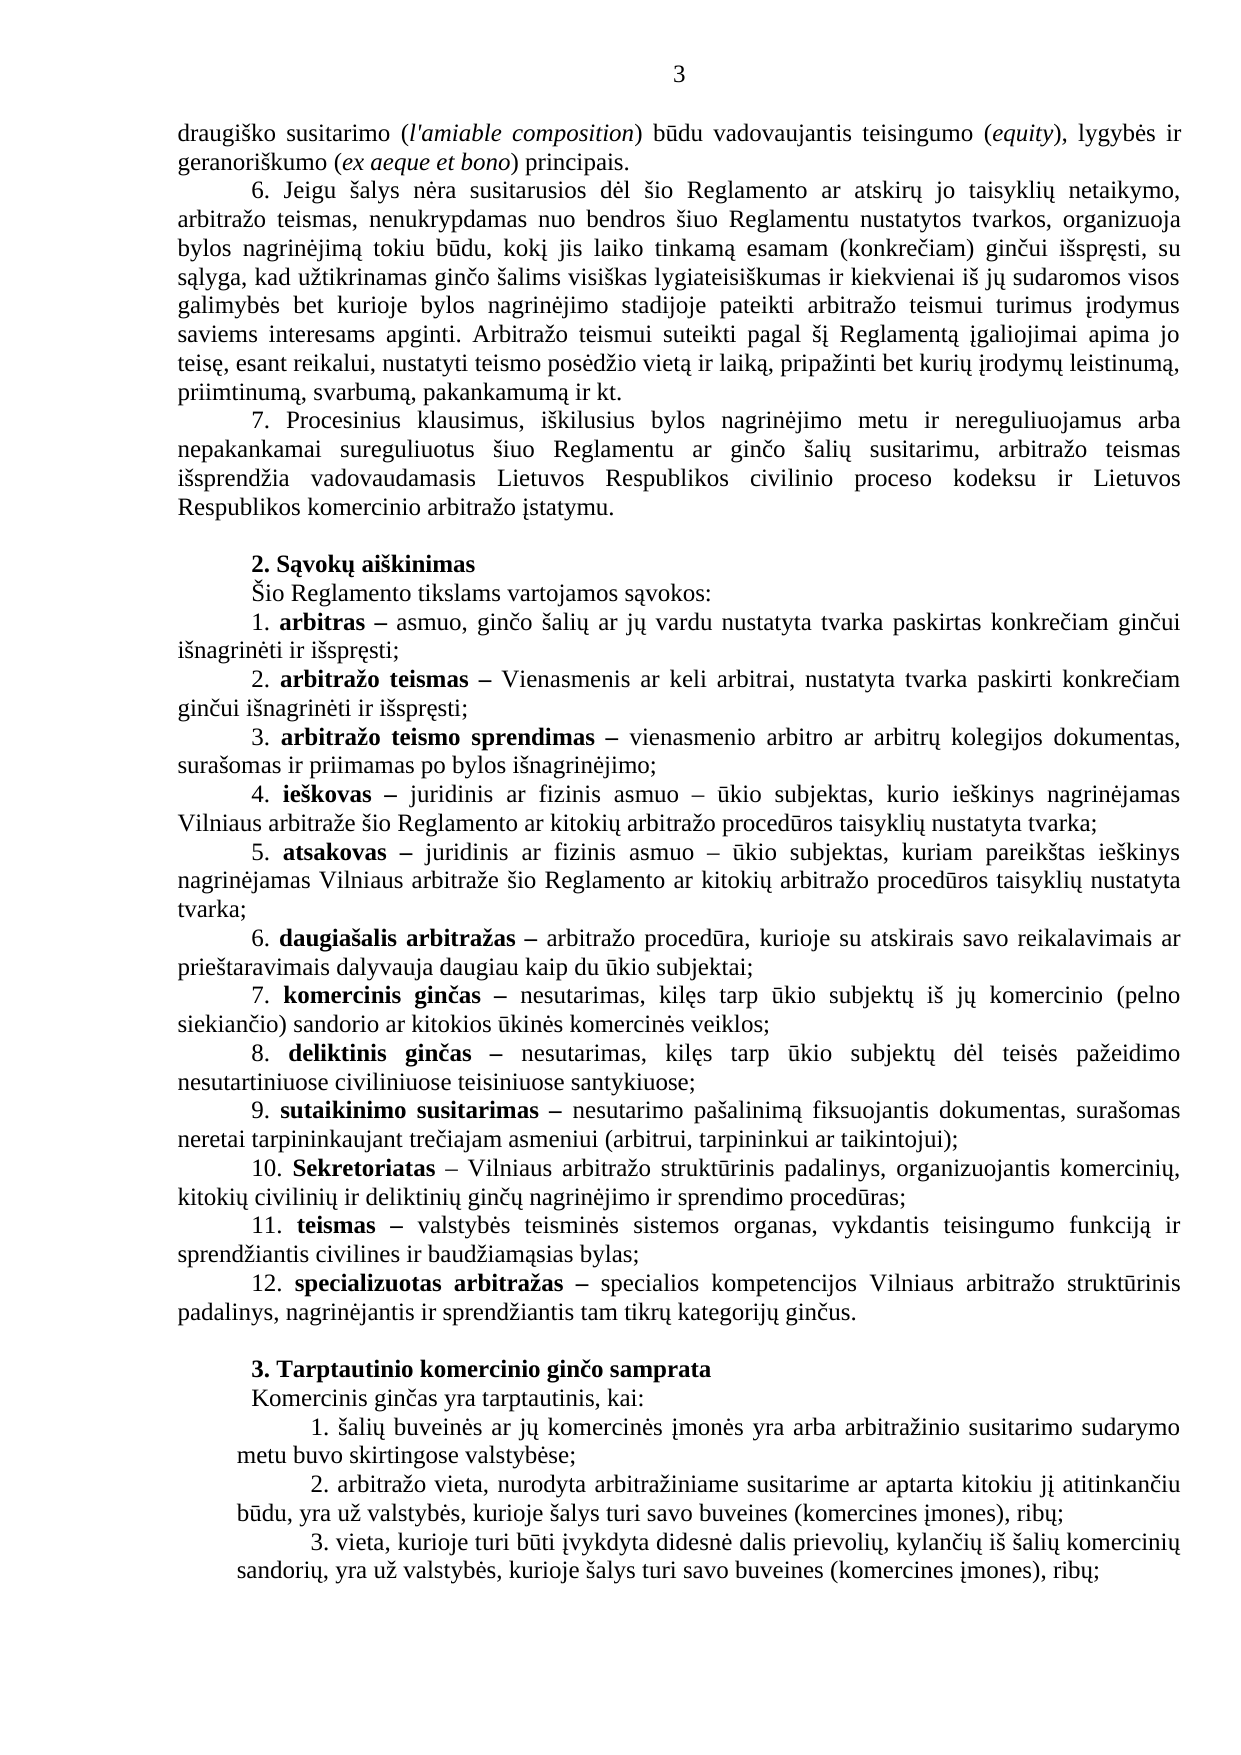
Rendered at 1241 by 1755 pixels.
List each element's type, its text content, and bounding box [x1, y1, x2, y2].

text 7. komercinis ginčas – nesutarimas, kilęs tarp ūkio subjektų iš jų komercinio (pelno siekiančio) sandorio ar kitokios ūkinės komercinės veiklos; [177, 981, 1181, 1038]
text 12. specializuotas arbitražas – specialios kompetencijos Vilniaus arbitražo struktūrinis padalinys, nagrinėjantis ir sprendžiantis tam tikrų kategorijų ginčus. [177, 1268, 1181, 1326]
text 5. atsakovas – juridinis ar fizinis asmuo – ūkio subjektas, kuriam pareikštas ieškinys nagrinėjamas Vilniaus arbitraže šio Reglamento ar kitokių arbitražo procedūros taisyklių nustatyta tvarka; [177, 837, 1181, 923]
text 9. sutaikinimo susitarimas – nesutarimo pašalinimą fiksuojantis dokumentas, surašomas neretai tarpininkaujant trečiajam asmeniui (arbitrui, tarpininkui ar taikintojui); [177, 1096, 1181, 1153]
text 3. Tarptautinio komercinio ginčo samprata [177, 1354, 1181, 1383]
text 10. Sekretoriatas – Vilniaus arbitražo struktūrinis padalinys, organizuojantis komercinių, kitokių civilinių ir deliktinių ginčų nagrinėjimo ir sprendimo procedūras; [177, 1153, 1181, 1211]
text 3. vieta, kurioje turi būti įvykdyta didesnė dalis prievolių, kylančių iš šalių komercinių sandorių, yra už valstybės, kurioje šalys turi savo buveines (komercines įmones), ribų; [237, 1527, 1181, 1584]
text 2. arbitražo teismas – Vienasmenis ar keli arbitrai, nustatyta tvarka paskirti konkrečiam ginčui išnagrinėti ir išspręsti; [177, 664, 1181, 722]
text 6. Jeigu šalys nėra susitarusios dėl šio Reglamento ar atskirų jo taisyklių netaikymo, arbitražo teismas, nenukrypdamas nuo bendros šiuo Reglamentu nustatytos tvarkos, organizuoja bylos nagrinėjimą tokiu būdu, kokį jis laiko tinkamą esamam (konkrečiam) ginčui išspręsti, su sąlyga, kad užtikrinamas ginčo šalims visiškas lygiateisiškumas ir kiekvienai iš jų sudaromos visos galimybės bet kurioje bylos nagrinėjimo stadijoje pateikti arbitražo teismui turimus įrodymus saviems interesams apginti. Arbitražo teismui suteikti pagal šį Reglamentą įgaliojimai apima jo teisę, esant reikalui, nustatyti teismo posėdžio vietą ir laiką, pripažinti bet kurių įrodymų leistinumą, priimtinumą, svarbumą, pakankamumą ir kt. [177, 176, 1181, 406]
text 3. arbitražo teismo sprendimas – vienasmenio arbitro ar arbitrų kolegijos dokumentas, surašomas ir priimamas po bylos išnagrinėjimo; [177, 722, 1181, 779]
text 8. deliktinis ginčas – nesutarimas, kilęs tarp ūkio subjektų dėl teisės pažeidimo nesutartiniuose civiliniuose teisiniuose santykiuose; [177, 1038, 1181, 1096]
text 6. daugiašalis arbitražas – arbitražo procedūra, kurioje su atskirais savo reikalavimais ar prieštaravimais dalyvauja daugiau kaip du ūkio subjektai; [177, 923, 1181, 981]
text Šio Reglamento tikslams vartojamos sąvokos: [177, 578, 1181, 607]
text 1. šalių buveinės ar jų komercinės įmonės yra arba arbitražinio susitarimo sudarymo metu buvo skirtingose valstybėse; [237, 1412, 1181, 1469]
text 11. teismas – valstybės teisminės sistemos organas, vykdantis teisingumo funkciją ir sprendžiantis civilines ir baudžiamąsias bylas; [177, 1211, 1181, 1268]
text draugiško susitarimo (l'amiable composition) būdu vadovaujantis teisingumo (equity), lygybės ir geranoriškumo (ex aeque et bono) principais. [177, 118, 1181, 176]
text 1. arbitras – asmuo, ginčo šalių ar jų vardu nustatyta tvarka paskirtas konkrečiam ginčui išnagrinėti ir išspręsti; [177, 607, 1181, 664]
text Komercinis ginčas yra tarptautinis, kai: [177, 1383, 1181, 1412]
text 2. arbitražo vieta, nurodyta arbitražiniame susitarime ar aptarta kitokiu jį atitinkančiu būdu, yra už valstybės, kurioje šalys turi savo buveines (komercines įmones), ribų; [237, 1469, 1181, 1527]
text 2. Sąvokų aiškinimas [177, 549, 1181, 578]
text 7. Procesinius klausimus, iškilusius bylos nagrinėjimo metu ir nereguliuojamus arba nepakankamai sureguliuotus šiuo Reglamentu ar ginčo šalių susitarimu, arbitražo teismas išsprendžia vadovaudamasis Lietuvos Respublikos civilinio proceso kodeksu ir Lietuvos Respublikos komercinio arbitražo įstatymu. [177, 406, 1181, 521]
text 4. ieškovas – juridinis ar fizinis asmuo – ūkio subjektas, kurio ieškinys nagrinėjamas Vilniaus arbitraže šio Reglamento ar kitokių arbitražo procedūros taisyklių nustatyta tvarka; [177, 779, 1181, 837]
